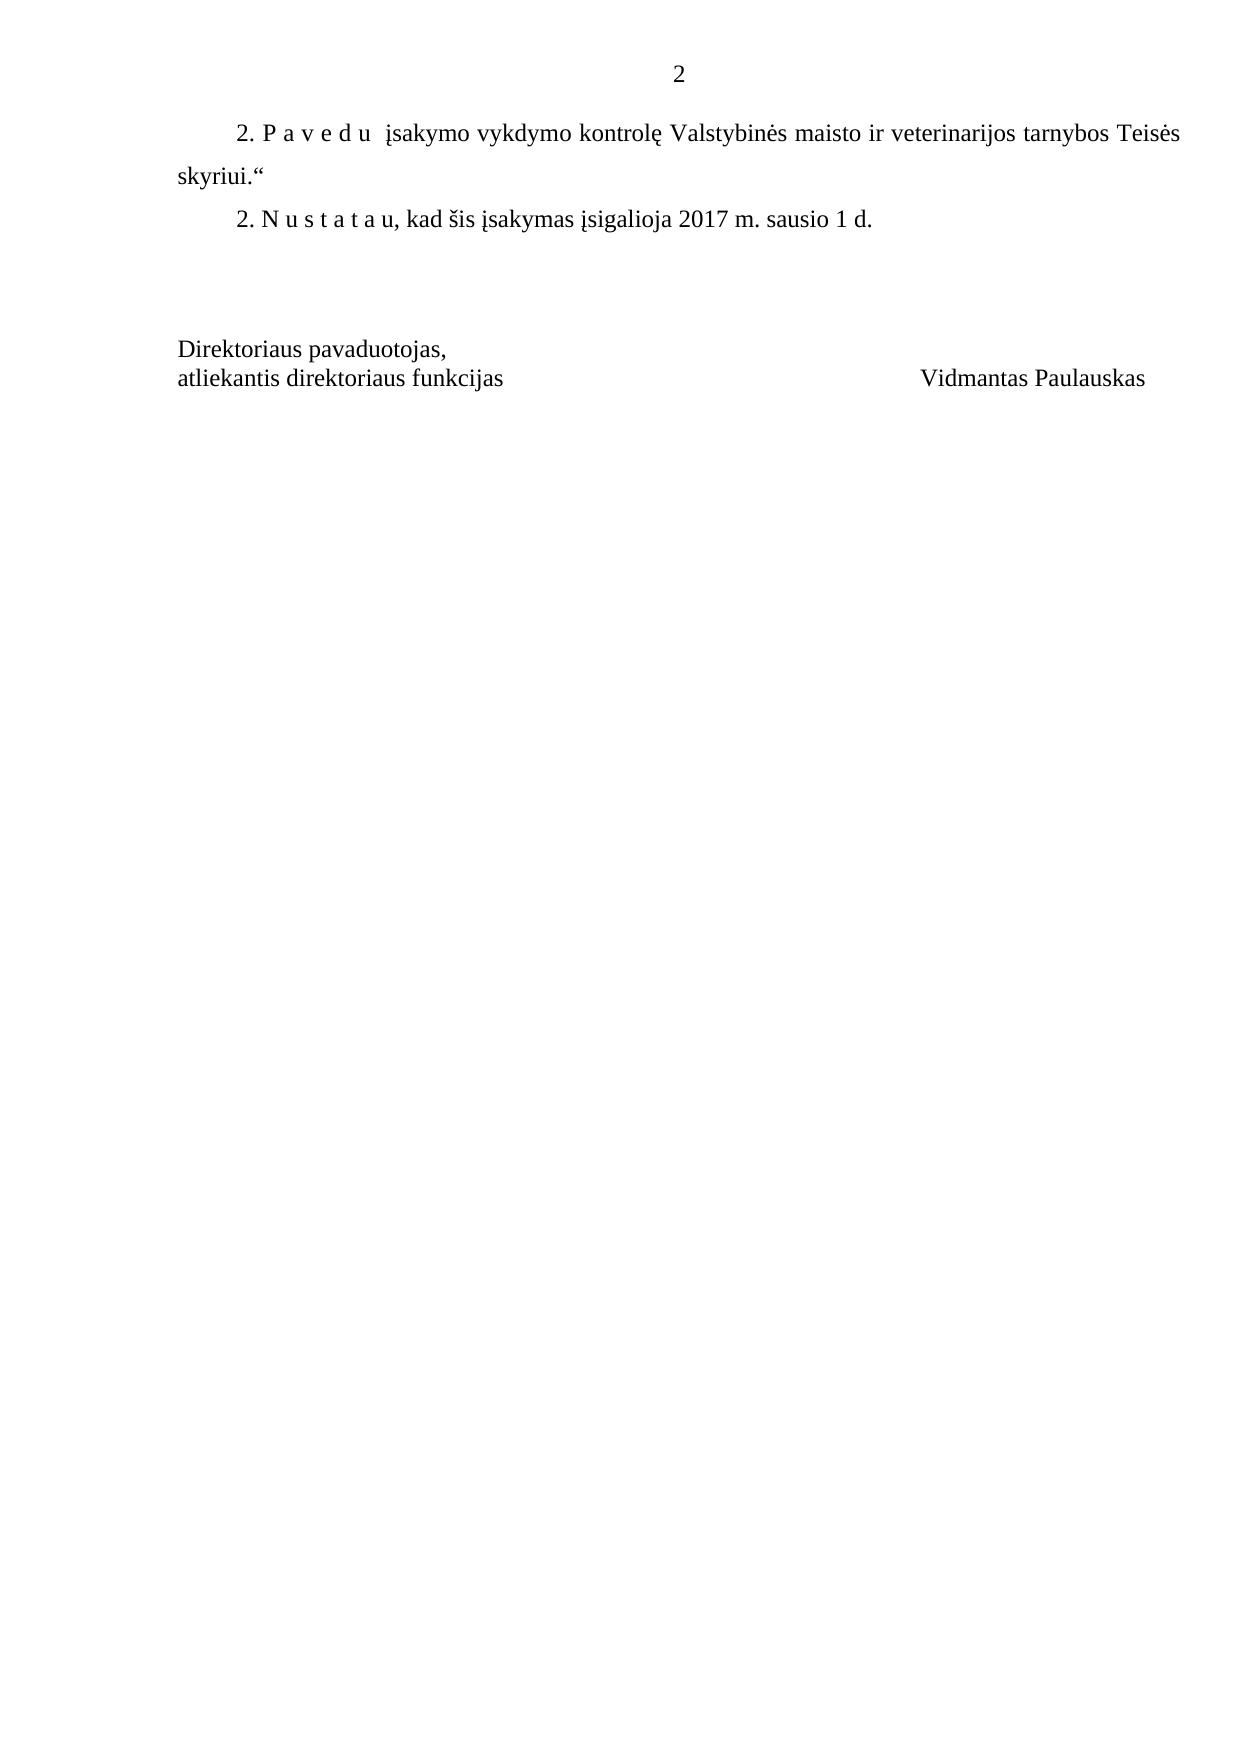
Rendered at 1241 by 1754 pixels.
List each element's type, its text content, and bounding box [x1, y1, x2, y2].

text 2. N u s t a t a u, kad šis įsakymas įsigalioja 2017 m. sausio 1 d. [177, 204, 1181, 233]
text Direktoriaus pavaduotojas, [177, 334, 1152, 363]
text atliekantis direktoriaus funkcijas Vidmantas Paulauskas [177, 363, 1152, 391]
text 2. Pavedu įsakymo vykdymo kontrolę Valstybinės maisto ir veterinarijos tarnybos Teisės skyriui.“ [177, 118, 1181, 190]
